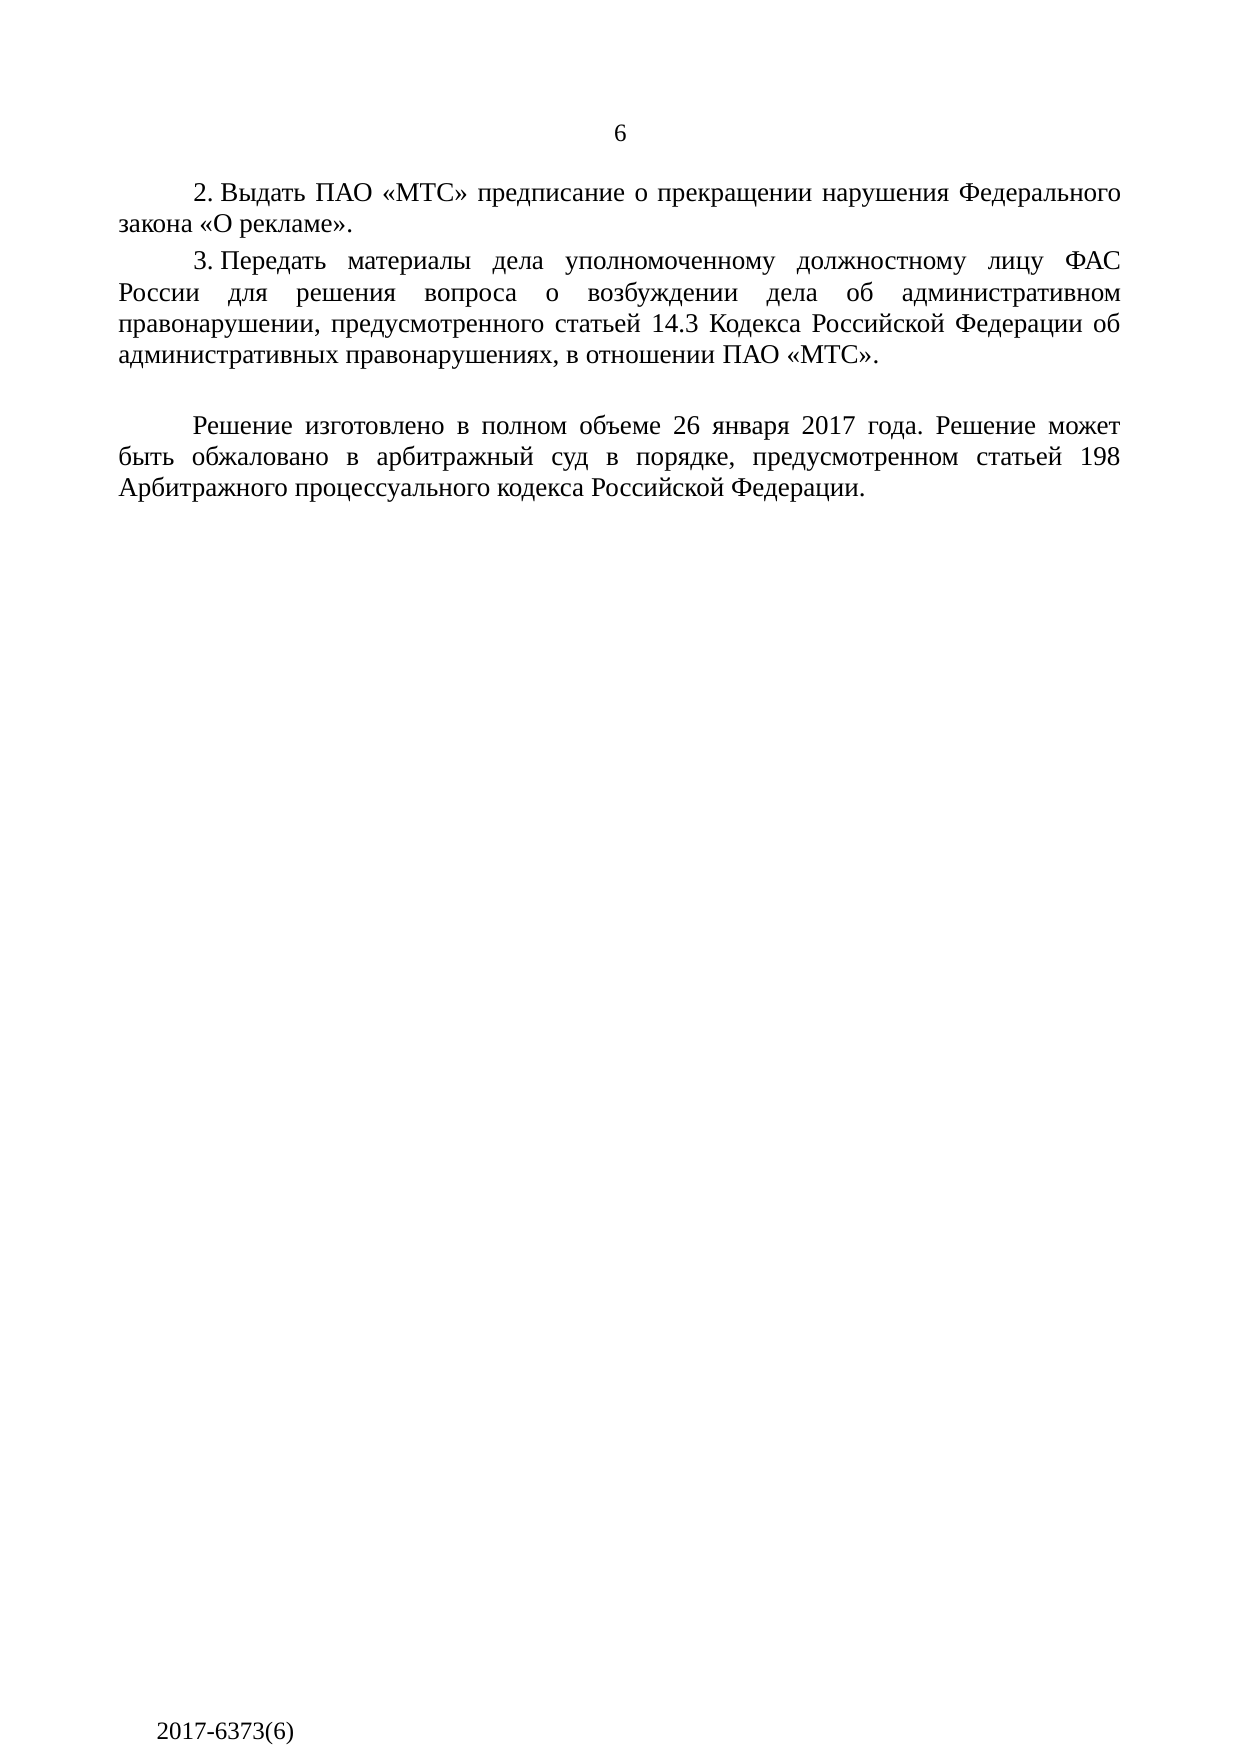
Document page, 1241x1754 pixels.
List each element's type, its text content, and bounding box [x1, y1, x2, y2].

text Решение изготовлено в полном объеме 26 января 2017 года. Решение может быть обжаловано в арбитражный суд в порядке, предусмотренном статьей 198 Арбитражного процессуального кодекса Российской Федерации. [118, 409, 1122, 502]
text 3. Передать материалы дела уполномоченному должностному лицу ФАС России для решения вопроса о возбуждении дела об административном правонарушении, предусмотренного статьей 14.3 Кодекса Российской Федерации об административных правонарушениях, в отношении ПАО «МТС». [118, 244, 1122, 369]
text 2. Выдать ПАО «МТС» предписание о прекращении нарушения Федерального закона «О рекламе». [118, 176, 1122, 239]
